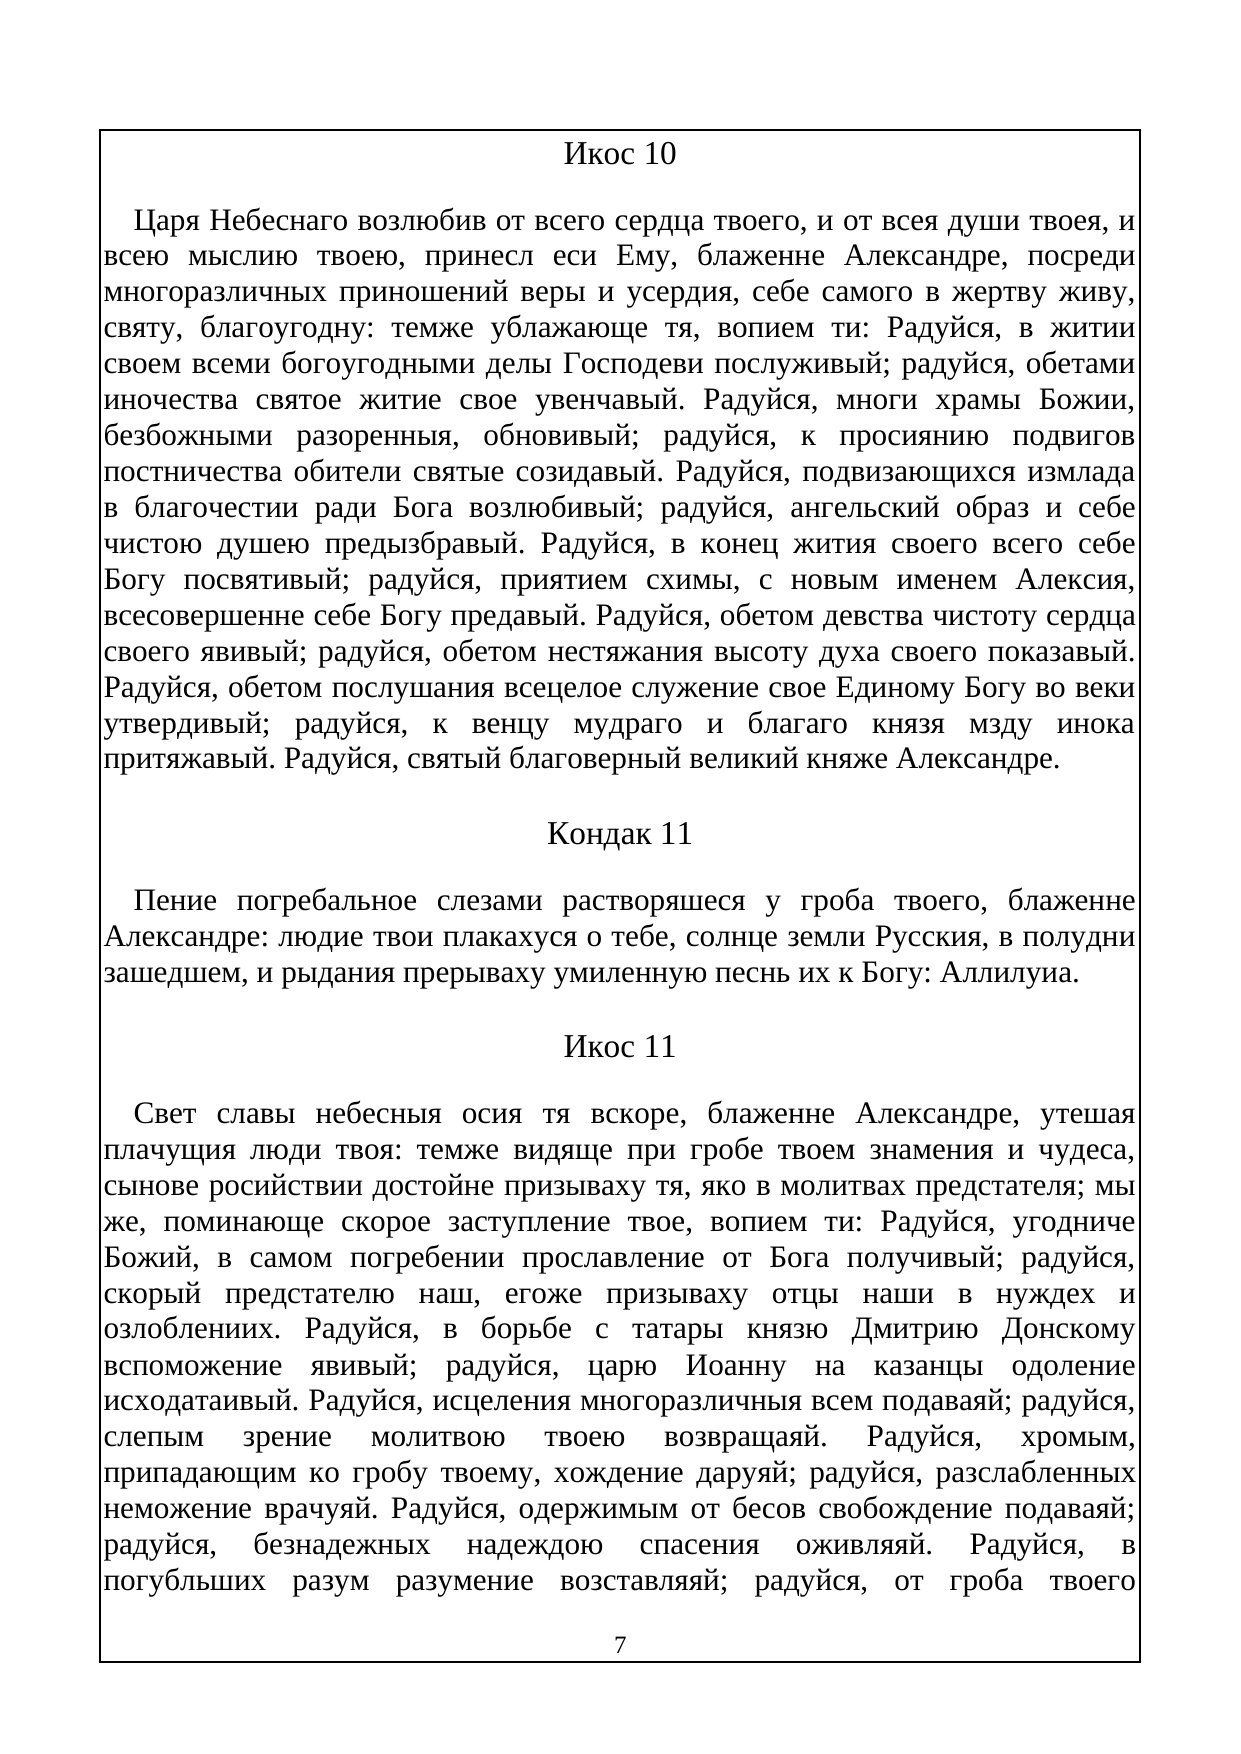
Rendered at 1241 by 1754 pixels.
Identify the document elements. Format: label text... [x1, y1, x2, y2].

subtitle Кондак 11 [103, 813, 1137, 852]
subtitle Икос 11 [103, 1026, 1137, 1065]
text Царя Небеснаго возлюбив от всего сердца твоего, и от всея души твоея, и всею мыслию твоею, принесл еси Ему, блаженне Александре, посреди многоразличных приношений веры и усердия, себе самого в жертву живу, святу, благоугодну: темже ублажающе тя, вопием ти: Радуйся, в житии своем всеми богоугодными делы Господеви послуживый; радуйся, обетами иночества святое житие свое увенчавый. Радуйся, многи храмы Божии, безбожными разоренныя, обновивый; радуйся, к просиянию подвигов постничества обители святые созидавый. Радуйся, подвизающихся измлада в благочестии ради Бога возлюбивый; радуйся, ангельский образ и себе чистою душею предызбравый. Радуйся, в конец жития своего всего себе Богу посвятивый; радуйся, приятием схимы, с новым именем Алексия, всесовершенне себе Богу предавый. Радуйся, обетом девства чистоту сердца своего явивый; радуйся, обетом нестяжания высоту духа своего показавый. Радуйся, обетом послушания всецелое служение свое Единому Богу во веки утвердивый; радуйся, к венцу мудраго и благаго князя мзду инока притяжавый. Радуйся, святый благоверный великий княже Александре. [103, 201, 1137, 776]
text Свет славы небесныя осия тя вскоре, блаженне Александре, утешая плачущия люди твоя: темже видяще при гробе твоем знамения и чудеса, сынове росийствии достойне призываху тя, яко в молитвах предстателя; мы же, поминающе скорое заступление твое, вопием ти: Радуйся, угодниче Божий, в самом погребении прославление от Бога получивый; радуйся, скорый предстателю наш, егоже призываху отцы наши в нуждех и озлоблениих. Радуйся, в борьбе с татары князю Дмитрию Донскому вспоможение явивый; радуйся, царю Иоанну на казанцы одоление исходатаивый. Радуйся, исцеления многоразличныя всем подаваяй; радуйся, слепым зрение молитвою твоею возвращаяй. Радуйся, хромым, припадающим ко гробу твоему, хождение даруяй; радуйся, разслабленных неможение врачуяй. Радуйся, одержимым от бесов свобождение подаваяй; радуйся, безнадежных надеждою спасения оживляяй. Радуйся, в погубльших разум разумение возставляяй; радуйся, от гроба твоего [103, 1094, 1137, 1597]
text Пение погребальное слезами растворяшеся у гроба твоего, блаженне Александре: людие твои плакахуся о тебе, солнце земли Русския, в полудни зашедшем, и рыдания прерываху умиленную песнь их к Богу: Аллилуиа. [103, 881, 1137, 989]
subtitle Икос 10 [103, 133, 1137, 171]
